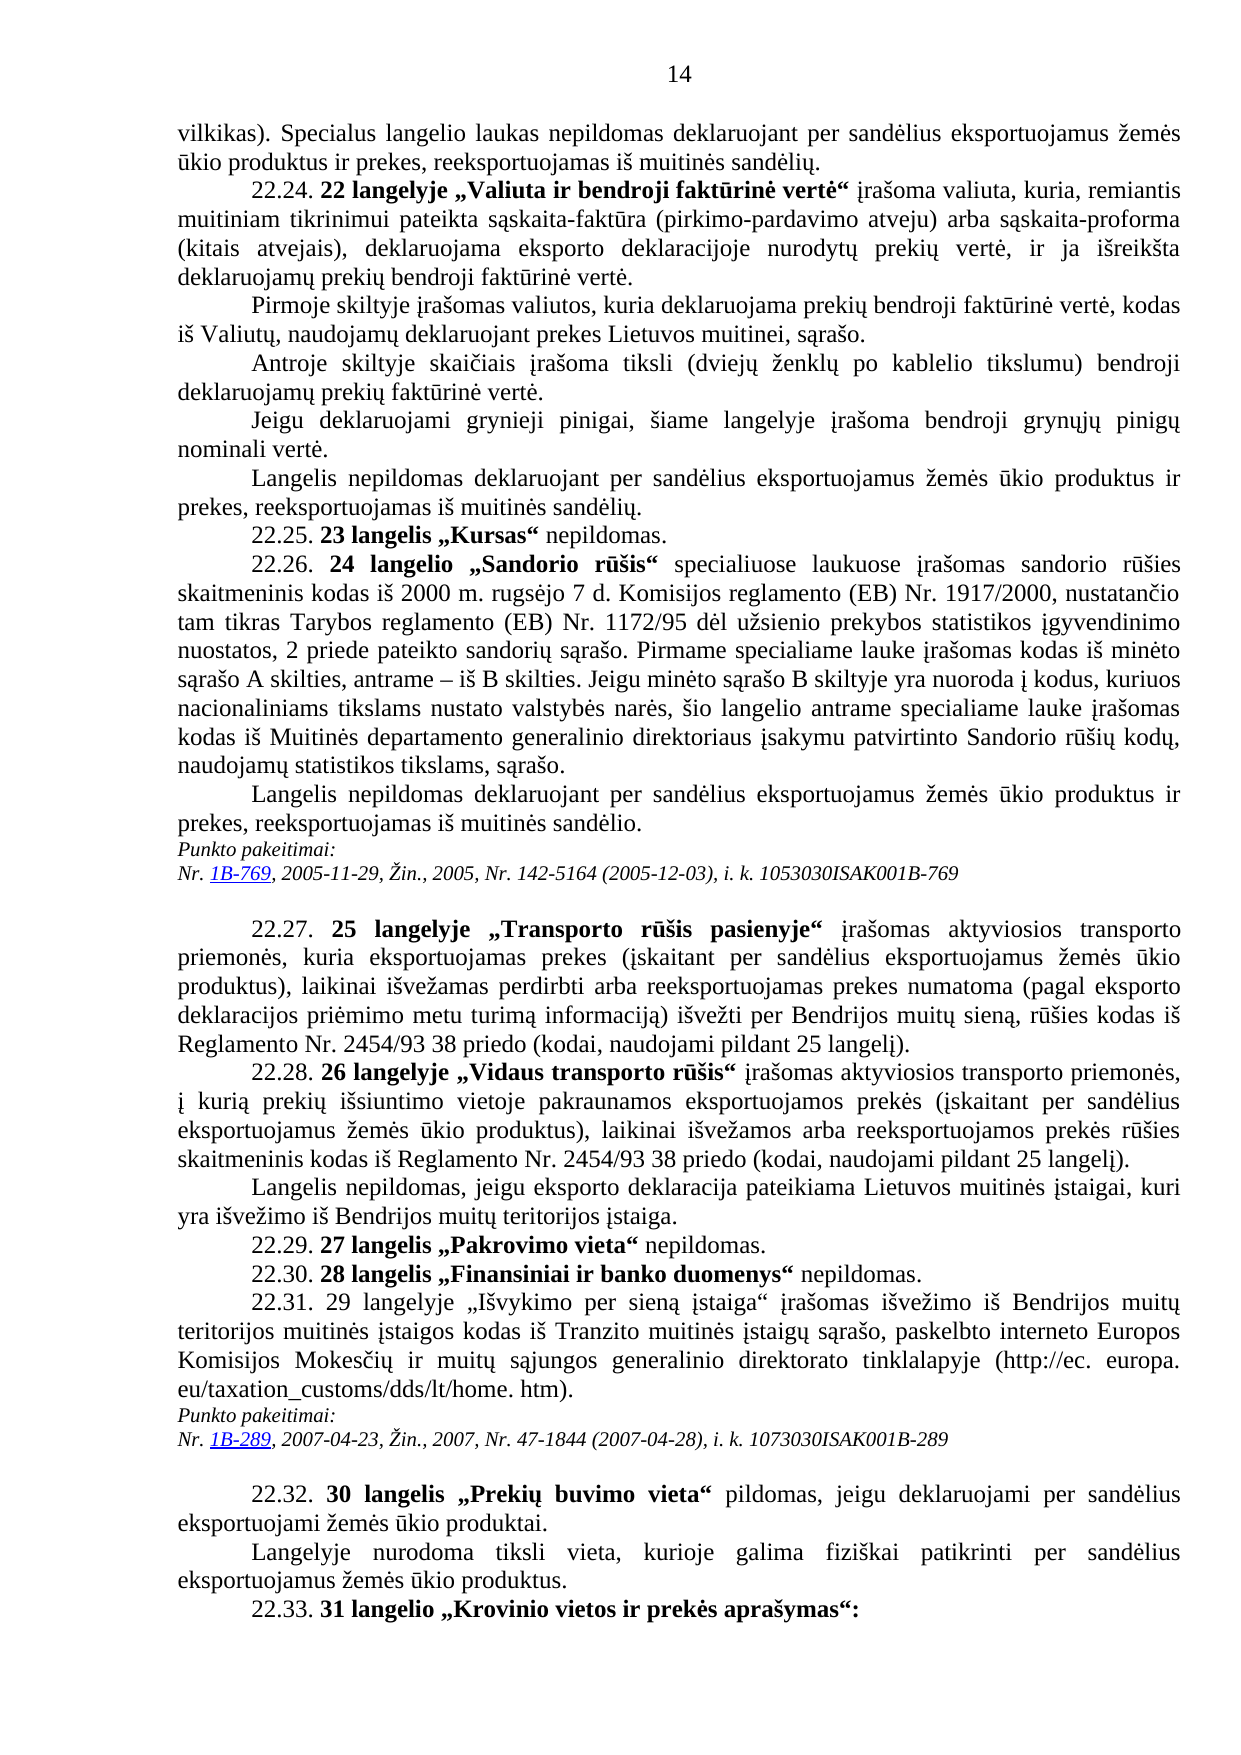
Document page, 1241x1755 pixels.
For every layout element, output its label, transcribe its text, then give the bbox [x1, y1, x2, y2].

text 22.27. 25 langelyje „Transporto rūšis pasienyje“ įrašomas aktyviosios transporto priemonės, kuria eksportuojamas prekes (įskaitant per sandėlius eksportuojamus žemės ūkio produktus), laikinai išvežamas perdirbti arba reeksportuojamas prekes numatoma (pagal eksporto deklaracijos priėmimo metu turimą informaciją) išvežti per Bendrijos muitų sieną, rūšies kodas iš Reglamento Nr. 2454/93 38 priedo (kodai, naudojami pildant 25 langelį). [177, 914, 1181, 1057]
text 22.30. 28 langelis „Finansiniai ir banko duomenys“ nepildomas. [177, 1259, 1181, 1287]
text 22.33. 31 langelio „Krovinio vietos ir prekės aprašymas“: [177, 1594, 1181, 1623]
text Langelis nepildomas, jeigu eksporto deklaracija pateikiama Lietuvos muitinės įstaigai, kuri yra išvežimo iš Bendrijos muitų teritorijos įstaiga. [177, 1172, 1181, 1230]
text 22.24. 22 langelyje „Valiuta ir bendroji faktūrinė vertė“ įrašoma valiuta, kuria, remiantis muitiniam tikrinimui pateikta sąskaita-faktūra (pirkimo-pardavimo atveju) arba sąskaita-proforma (kitais atvejais), deklaruojama eksporto deklaracijoje nurodytų prekių vertė, ir ja išreikšta deklaruojamų prekių bendroji faktūrinė vertė. [177, 176, 1181, 291]
text 22.29. 27 langelis „Pakrovimo vieta“ nepildomas. [177, 1230, 1181, 1259]
text Jeigu deklaruojami grynieji pinigai, šiame langelyje įrašoma bendroji grynųjų pinigų nominali vertė. [177, 406, 1181, 463]
text 22.26. 24 langelio „Sandorio rūšis“ specialiuose laukuose įrašomas sandorio rūšies skaitmeninis kodas iš 2000 m. rugsėjo 7 d. Komisijos reglamento (EB) Nr. 1917/2000, nustatančio tam tikras Tarybos reglamento (EB) Nr. 1172/95 dėl užsienio prekybos statistikos įgyvendinimo nuostatos, 2 priede pateikto sandorių sąrašo. Pirmame specialiame lauke įrašomas kodas iš minėto sąrašo A skilties, antrame – iš B skilties. Jeigu minėto sąrašo B skiltyje yra nuoroda į kodus, kuriuos nacionaliniams tikslams nustato valstybės narės, šio langelio antrame specialiame lauke įrašomas kodas iš Muitinės departamento generalinio direktoriaus įsakymu patvirtinto Sandorio rūšių kodų, naudojamų statistikos tikslams, sąrašo. [177, 549, 1181, 779]
text 22.28. 26 langelyje „Vidaus transporto rūšis“ įrašomas aktyviosios transporto priemonės, į kurią prekių išsiuntimo vietoje pakraunamos eksportuojamos prekės (įskaitant per sandėlius eksportuojamus žemės ūkio produktus), laikinai išvežamos arba reeksportuojamos prekės rūšies skaitmeninis kodas iš Reglamento Nr. 2454/93 38 priedo (kodai, naudojami pildant 25 langelį). [177, 1057, 1181, 1172]
text 22.32. 30 langelis „Prekių buvimo vieta“ pildomas, jeigu deklaruojami per sandėlius eksportuojami žemės ūkio produktai. [177, 1479, 1181, 1537]
text Nr. 1B-769, 2005-11-29, Žin., 2005, Nr. 142-5164 (2005-12-03), i. k. 1053030ISAK001B-769 [177, 861, 1181, 885]
text 22.25. 23 langelis „Kursas“ nepildomas. [177, 521, 1181, 549]
text Punkto pakeitimai: [177, 1402, 1181, 1427]
text Langelis nepildomas deklaruojant per sandėlius eksportuojamus žemės ūkio produktus ir prekes, reeksportuojamas iš muitinės sandėlio. [177, 779, 1181, 837]
text Punkto pakeitimai: [177, 837, 1181, 861]
text 22.31. 29 langelyje „Išvykimo per sieną įstaiga“ įrašomas išvežimo iš Bendrijos muitų teritorijos muitinės įstaigos kodas iš Tranzito muitinės įstaigų sąrašo, paskelbto interneto Europos Komisijos Mokesčių ir muitų sąjungos generalinio direktorato tinklalapyje (http://ec. europa. eu/taxation_customs/dds/lt/home. htm). [177, 1287, 1181, 1402]
text vilkikas). Specialus langelio laukas nepildomas deklaruojant per sandėlius eksportuojamus žemės ūkio produktus ir prekes, reeksportuojamas iš muitinės sandėlių. [177, 118, 1181, 176]
text Nr. 1B-289, 2007-04-23, Žin., 2007, Nr. 47-1844 (2007-04-28), i. k. 1073030ISAK001B-289 [177, 1427, 1181, 1451]
text Langelis nepildomas deklaruojant per sandėlius eksportuojamus žemės ūkio produktus ir prekes, reeksportuojamas iš muitinės sandėlių. [177, 463, 1181, 521]
text Langelyje nurodoma tiksli vieta, kurioje galima fiziškai patikrinti per sandėlius eksportuojamus žemės ūkio produktus. [177, 1537, 1181, 1594]
text Antroje skiltyje skaičiais įrašoma tiksli (dviejų ženklų po kablelio tikslumu) bendroji deklaruojamų prekių faktūrinė vertė. [177, 348, 1181, 406]
text Pirmoje skiltyje įrašomas valiutos, kuria deklaruojama prekių bendroji faktūrinė vertė, kodas iš Valiutų, naudojamų deklaruojant prekes Lietuvos muitinei, sąrašo. [177, 291, 1181, 348]
